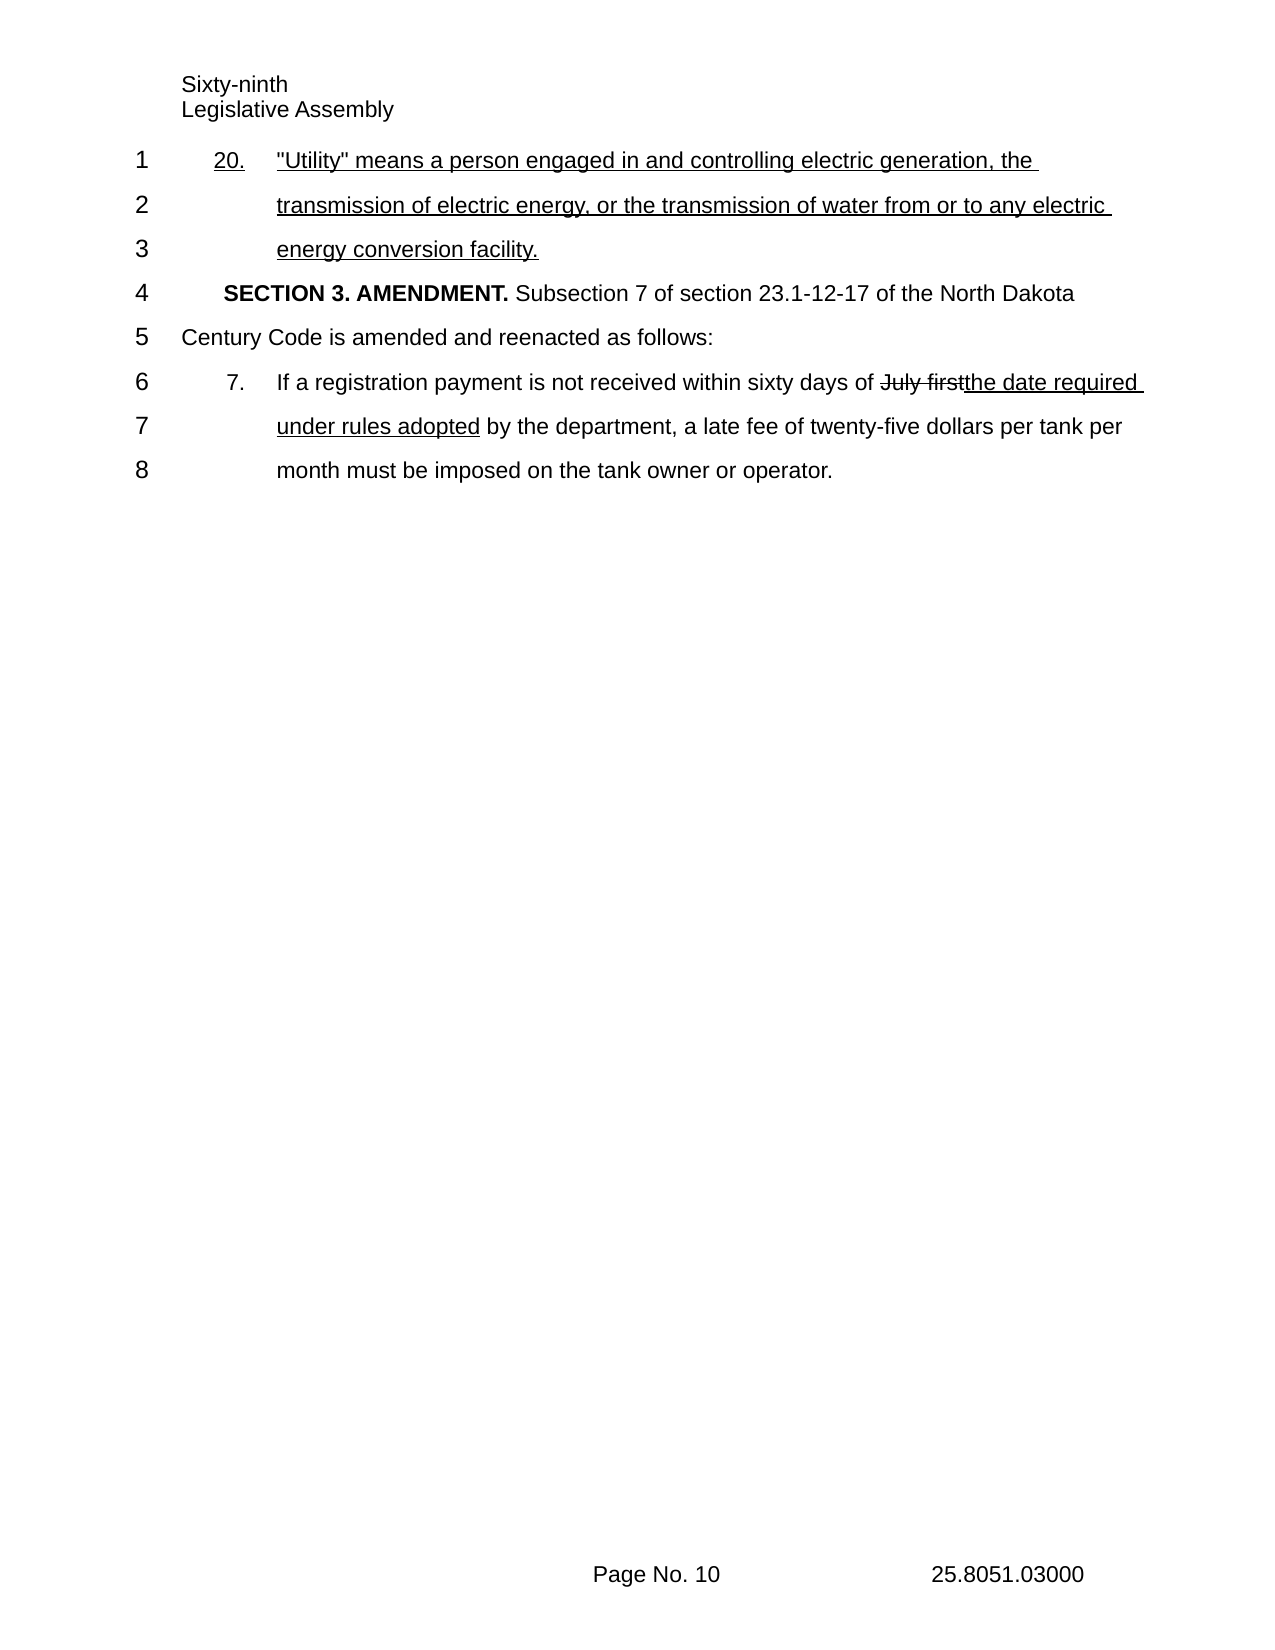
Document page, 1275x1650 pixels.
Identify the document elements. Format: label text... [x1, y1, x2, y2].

text 20. "Utility" means a person engaged in and controlling electric generation, the transmission of electric energy, or the transmission of water from or to any electric energy conversion facility. [181, 133, 1154, 266]
text SECTION 3. AMENDMENT. Subsection 7 of section 23.1‑12‑17 of the North Dakota Century Code is amended and reenacted as follows: [181, 266, 1154, 355]
text 7. If a registration payment is not received within sixty days of July firstthe date required under rules adopted by the department, a late fee of twenty‑five dollars per tank per month must be imposed on the tank owner or operator. [181, 355, 1154, 487]
